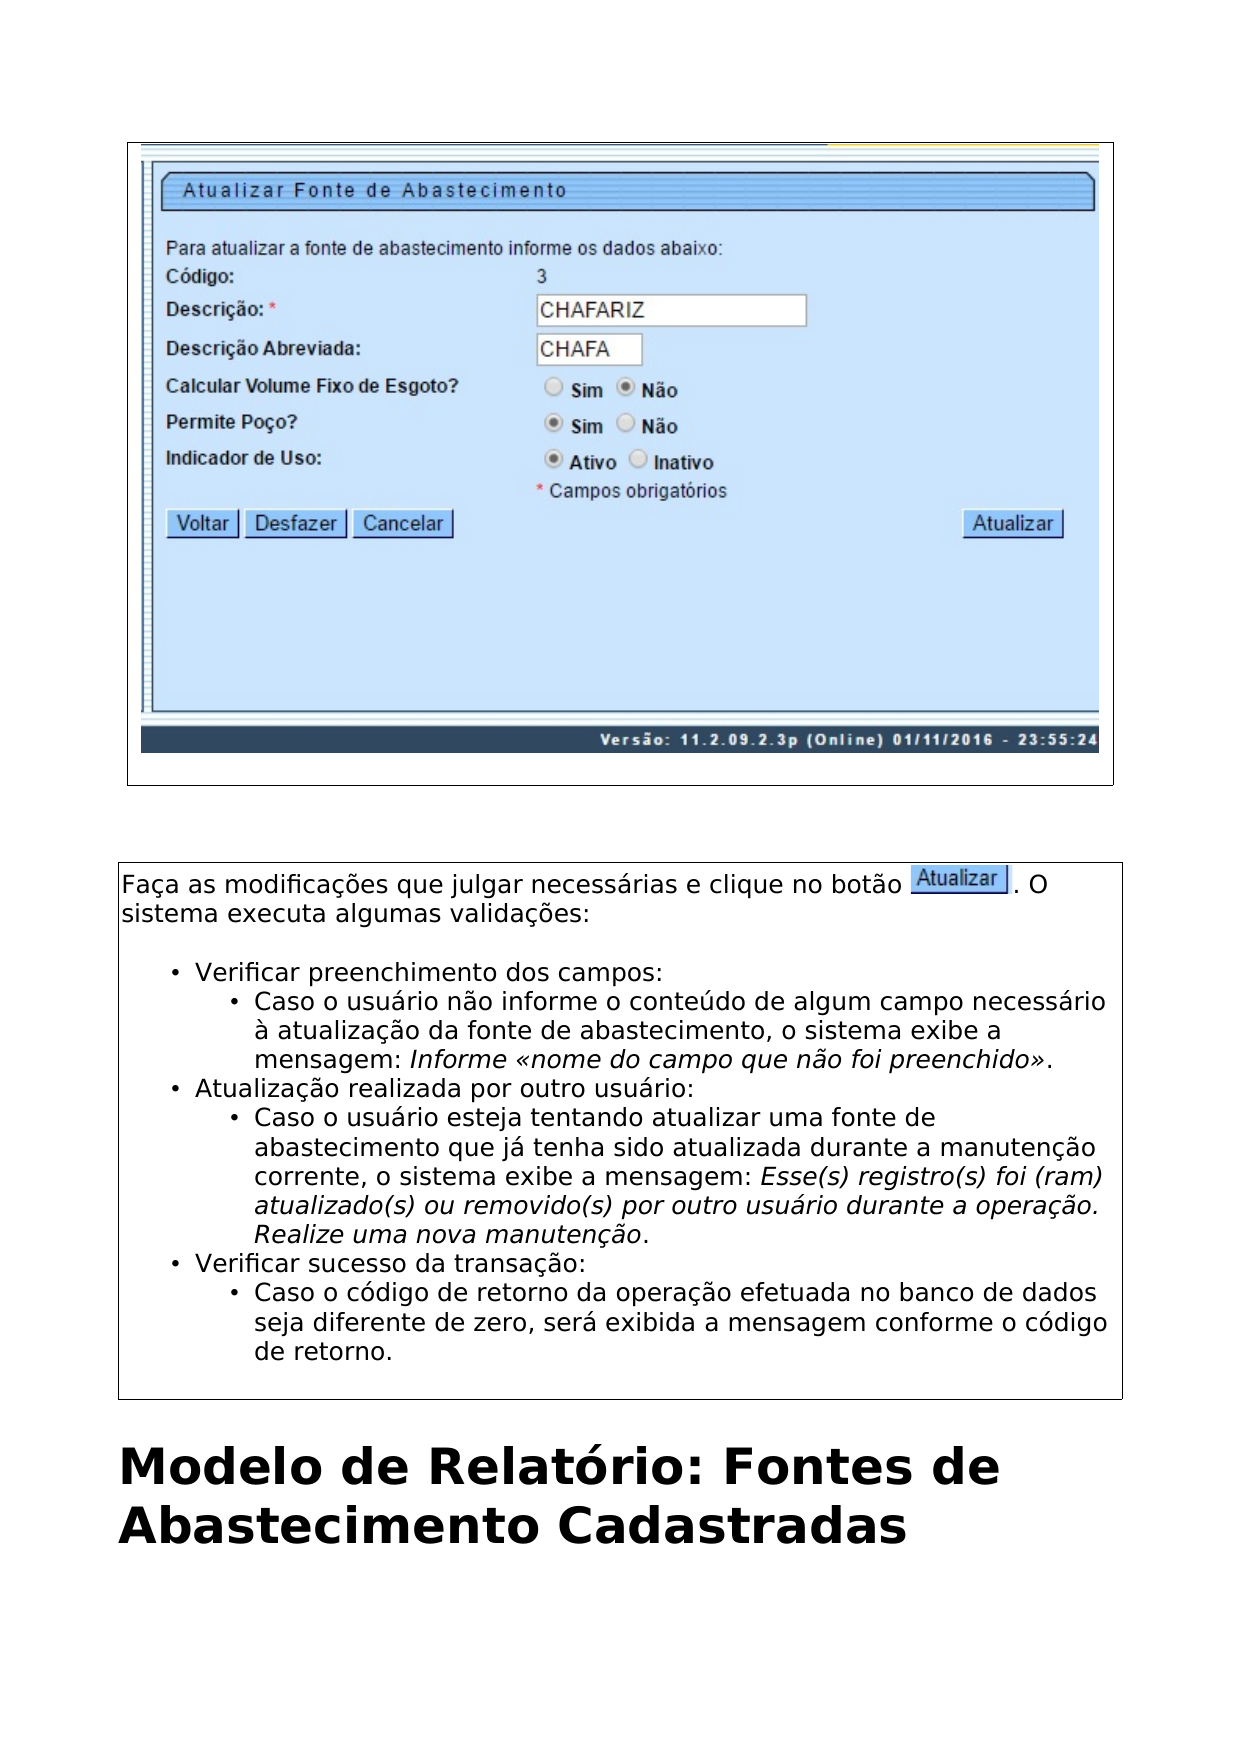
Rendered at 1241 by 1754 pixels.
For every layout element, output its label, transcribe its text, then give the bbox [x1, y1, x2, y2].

table_header [128, 143, 1113, 785]
picture [910, 865, 1013, 894]
picture [141, 144, 1099, 753]
table_header Faça as modificações que julgar necessárias e clique no botão . O sistema executa algumas validações: Verificar preenchimento dos campos: Caso o usuário não informe o conteúdo de algum campo necessário à atualização da fonte de abastecimento, o sistema exibe a mensagem: Informe «nome do campo que não foi preenchido». Atualização realizada por outro usuário: Caso o usuário esteja tentando atualizar uma fonte de abastecimento que já tenha sido atualizada durante a manutenção corrente, o sistema exibe a mensagem: Esse(s) registro(s) foi (ram) atualizado(s) ou removido(s) por outro usuário durante a operação. Realize uma nova manutenção. Verificar sucesso da transação: Caso o código de retorno da operação efetuada no banco de dados seja diferente de zero, será exibida a mensagem conforme o código de retorno. [119, 863, 1122, 1398]
subtitle Modelo de Relatório: Fontes de Abastecimento Cadastradas [118, 1438, 1122, 1555]
